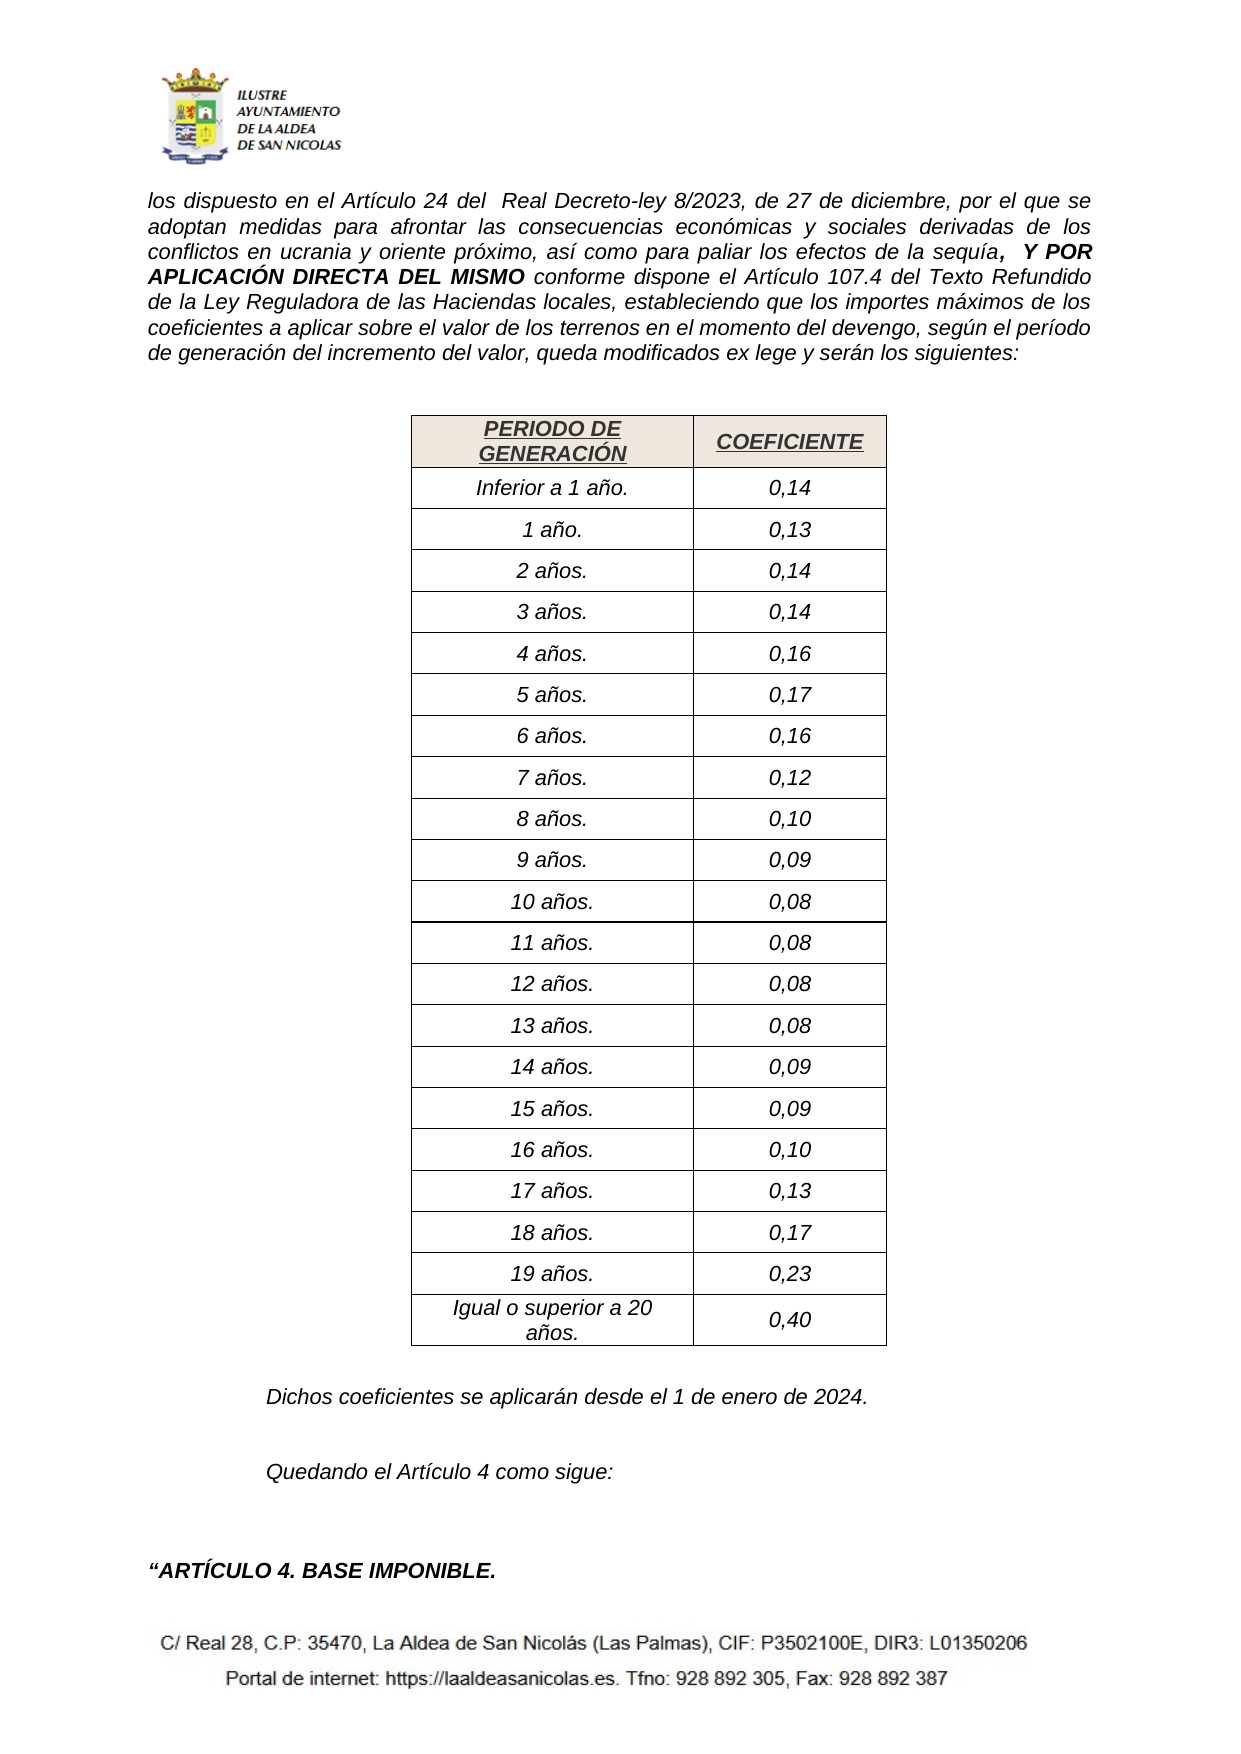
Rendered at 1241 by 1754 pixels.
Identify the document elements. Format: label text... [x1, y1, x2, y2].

table_header COEFICIENTE [694, 416, 886, 467]
table_cell 0,08 [694, 923, 886, 963]
table_cell Inferior a 1 año. [412, 468, 693, 508]
table_cell 1 año. [412, 509, 693, 549]
text “ARTÍCULO 4. BASE IMPONIBLE. [148, 1558, 1093, 1583]
table_cell Igual o superior a 20 años. [412, 1295, 693, 1345]
table_cell 0,14 [694, 468, 886, 508]
table_cell 7 años. [412, 757, 693, 797]
table_cell 0,16 [694, 633, 886, 673]
table_cell 0,08 [694, 881, 886, 921]
table_cell 18 años. [412, 1212, 693, 1252]
table_cell 0,10 [694, 1129, 886, 1169]
table_cell 0,17 [694, 674, 886, 715]
table_cell 19 años. [412, 1253, 693, 1294]
text Quedando el Artículo 4 como sigue: [148, 1459, 1093, 1484]
text los dispuesto en el Artículo 24 del Real Decreto-ley 8/2023, de 27 de diciembre, por el que se adoptan medidas para afrontar las consecuencias económicas y sociales derivadas de los conflictos en ucrania y oriente próximo, así como para paliar los efectos de la sequía, Y POR APLICACIÓN DIRECTA DEL MISMO conforme dispone el Artículo 107.4 del Texto Refundido de la Ley Reguladora de las Haciendas locales, estableciendo que los importes máximos de los coeficientes a aplicar sobre el valor de los terrenos en el momento del devengo, según el período de generación del incremento del valor, queda modificados ex lege y serán los siguientes: [148, 188, 1093, 365]
table_cell 11 años. [412, 923, 693, 963]
table_cell 15 años. [412, 1088, 693, 1128]
table_cell 0,09 [694, 840, 886, 880]
table_cell 0,16 [694, 716, 886, 756]
table_cell 0,14 [694, 592, 886, 632]
picture [148, 60, 357, 172]
table_cell 0,08 [694, 964, 886, 1004]
table_cell 3 años. [412, 592, 693, 632]
table_cell 0,13 [694, 509, 886, 549]
table_cell 9 años. [412, 840, 693, 880]
table_cell 0,14 [694, 550, 886, 591]
table_cell 13 años. [412, 1005, 693, 1046]
picture [149, 1627, 1034, 1694]
text Dichos coeficientes se aplicarán desde el 1 de enero de 2024. [148, 1384, 1093, 1409]
table_cell 0,09 [694, 1088, 886, 1128]
table_cell 0,23 [694, 1253, 886, 1294]
table_cell 5 años. [412, 674, 693, 715]
table_cell 12 años. [412, 964, 693, 1004]
table_cell 17 años. [412, 1171, 693, 1211]
table_cell 4 años. [412, 633, 693, 673]
table_cell 10 años. [412, 881, 693, 921]
table_cell 16 años. [412, 1129, 693, 1169]
table_header PERIODO DE GENERACIÓN [412, 416, 693, 467]
table_cell 2 años. [412, 550, 693, 591]
table_cell 0,17 [694, 1212, 886, 1252]
table_cell 0,12 [694, 757, 886, 797]
table_cell 0,10 [694, 799, 886, 839]
table_cell 0,40 [694, 1295, 886, 1345]
table_cell 6 años. [412, 716, 693, 756]
table_cell 0,08 [694, 1005, 886, 1046]
table_cell 14 años. [412, 1047, 693, 1087]
table_cell 8 años. [412, 799, 693, 839]
table_cell 0,09 [694, 1047, 886, 1087]
table_cell 0,13 [694, 1171, 886, 1211]
